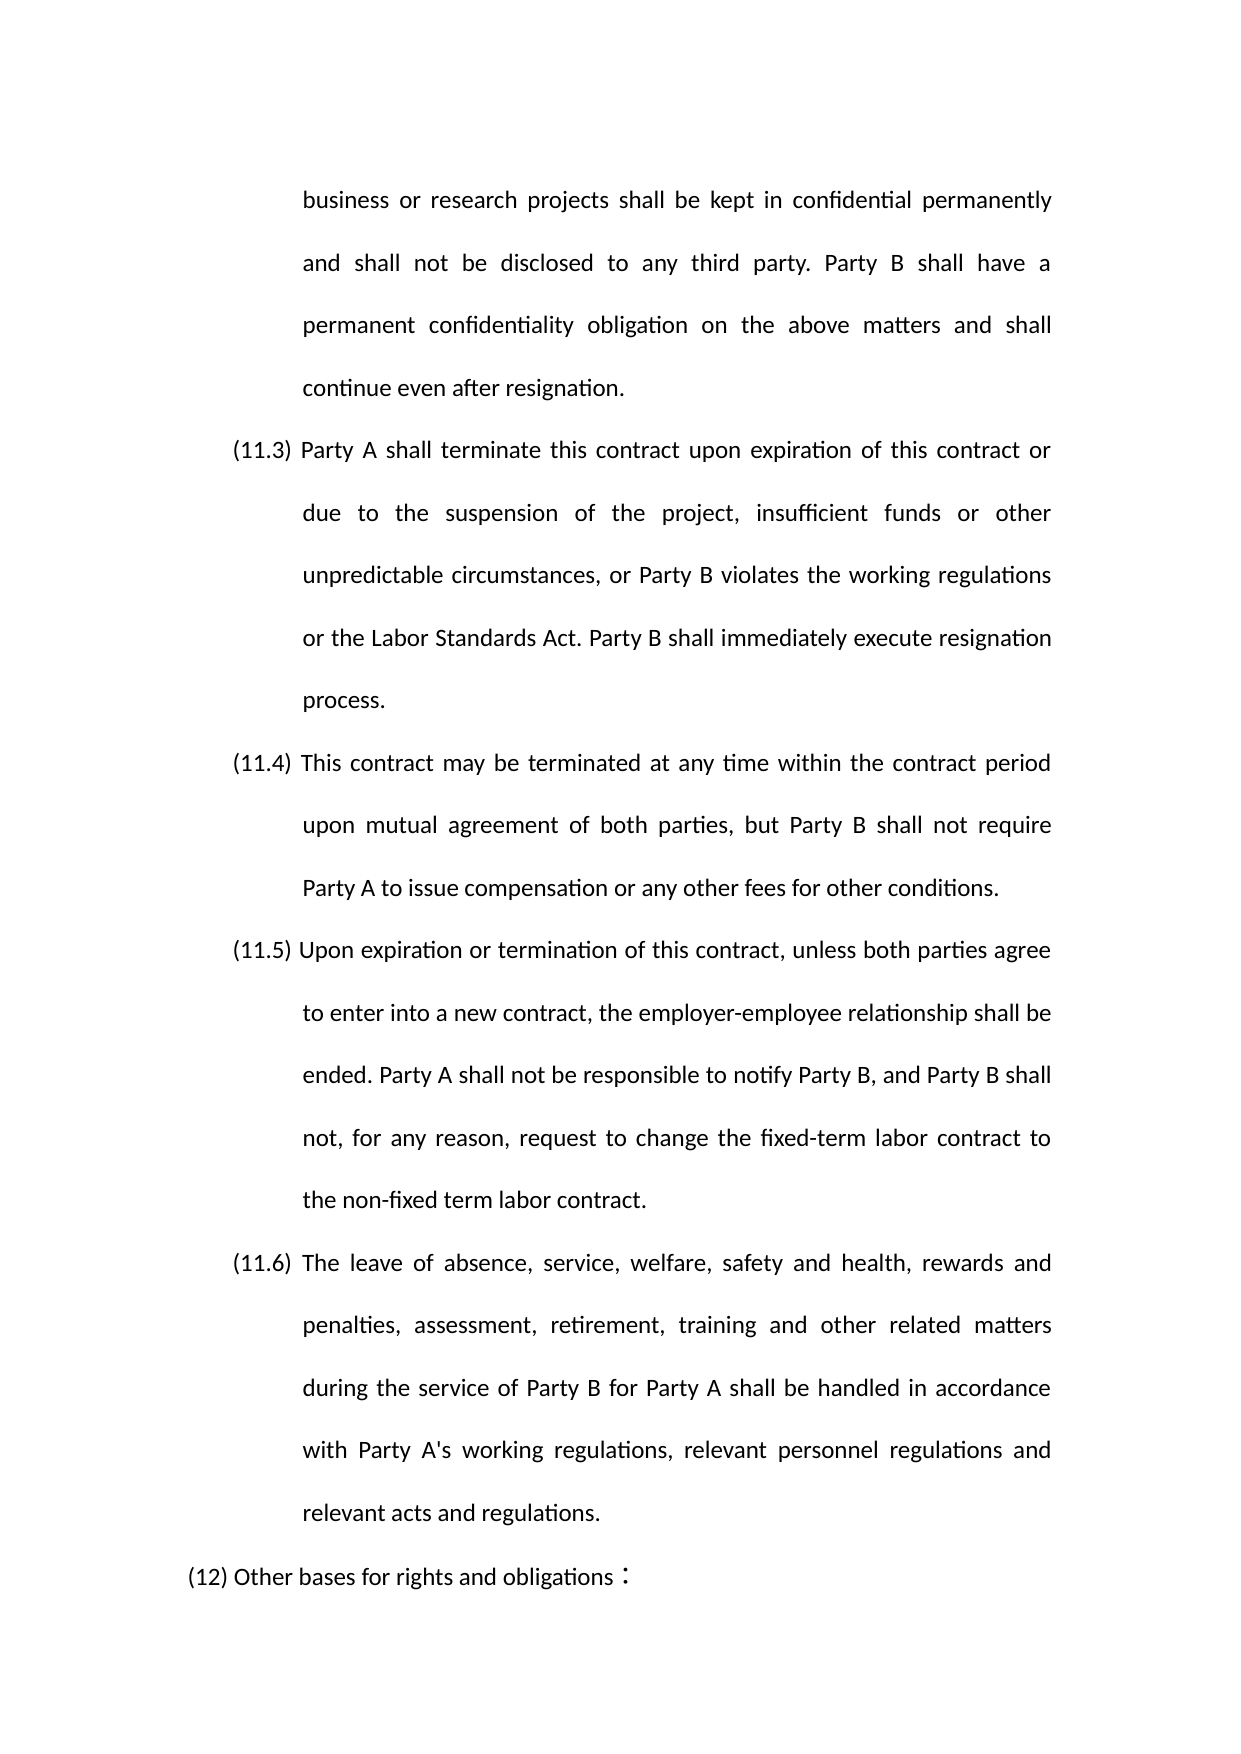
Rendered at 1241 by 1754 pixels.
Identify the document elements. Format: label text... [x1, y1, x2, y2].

text (11.3) Party A shall terminate this contract upon expiration of this contract or due to the suspension of the project, insufficient funds or other unpredictable circumstances, or Party B violates the working regulations or the Labor Standards Act. Party B shall immediately execute resignation process. [232, 408, 1053, 721]
text business or research projects shall be kept in confidential permanently and shall not be disclosed to any third party. Party B shall have a permanent confidentiality obligation on the above matters and shall continue even after resignation. [232, 158, 1053, 408]
text (11.6) The leave of absence, service, welfare, safety and health, rewards and penalties, assessment, retirement, training and other related matters during the service of Party B for Party A shall be handled in accordance with Party A's working regulations, relevant personnel regulations and relevant acts and regulations. [232, 1221, 1053, 1533]
text (11.4) This contract may be terminated at any time within the contract period upon mutual agreement of both parties, but Party B shall not require Party A to issue compensation or any other fees for other conditions. [232, 721, 1053, 908]
text (12) Other bases for rights and obligations： [187, 1533, 1053, 1596]
text (11.5) Upon expiration or termination of this contract, unless both parties agree to enter into a new contract, the employer-employee relationship shall be ended. Party A shall not be responsible to notify Party B, and Party B shall not, for any reason, request to change the fixed-term labor contract to the non-fixed term labor contract. [232, 908, 1053, 1221]
